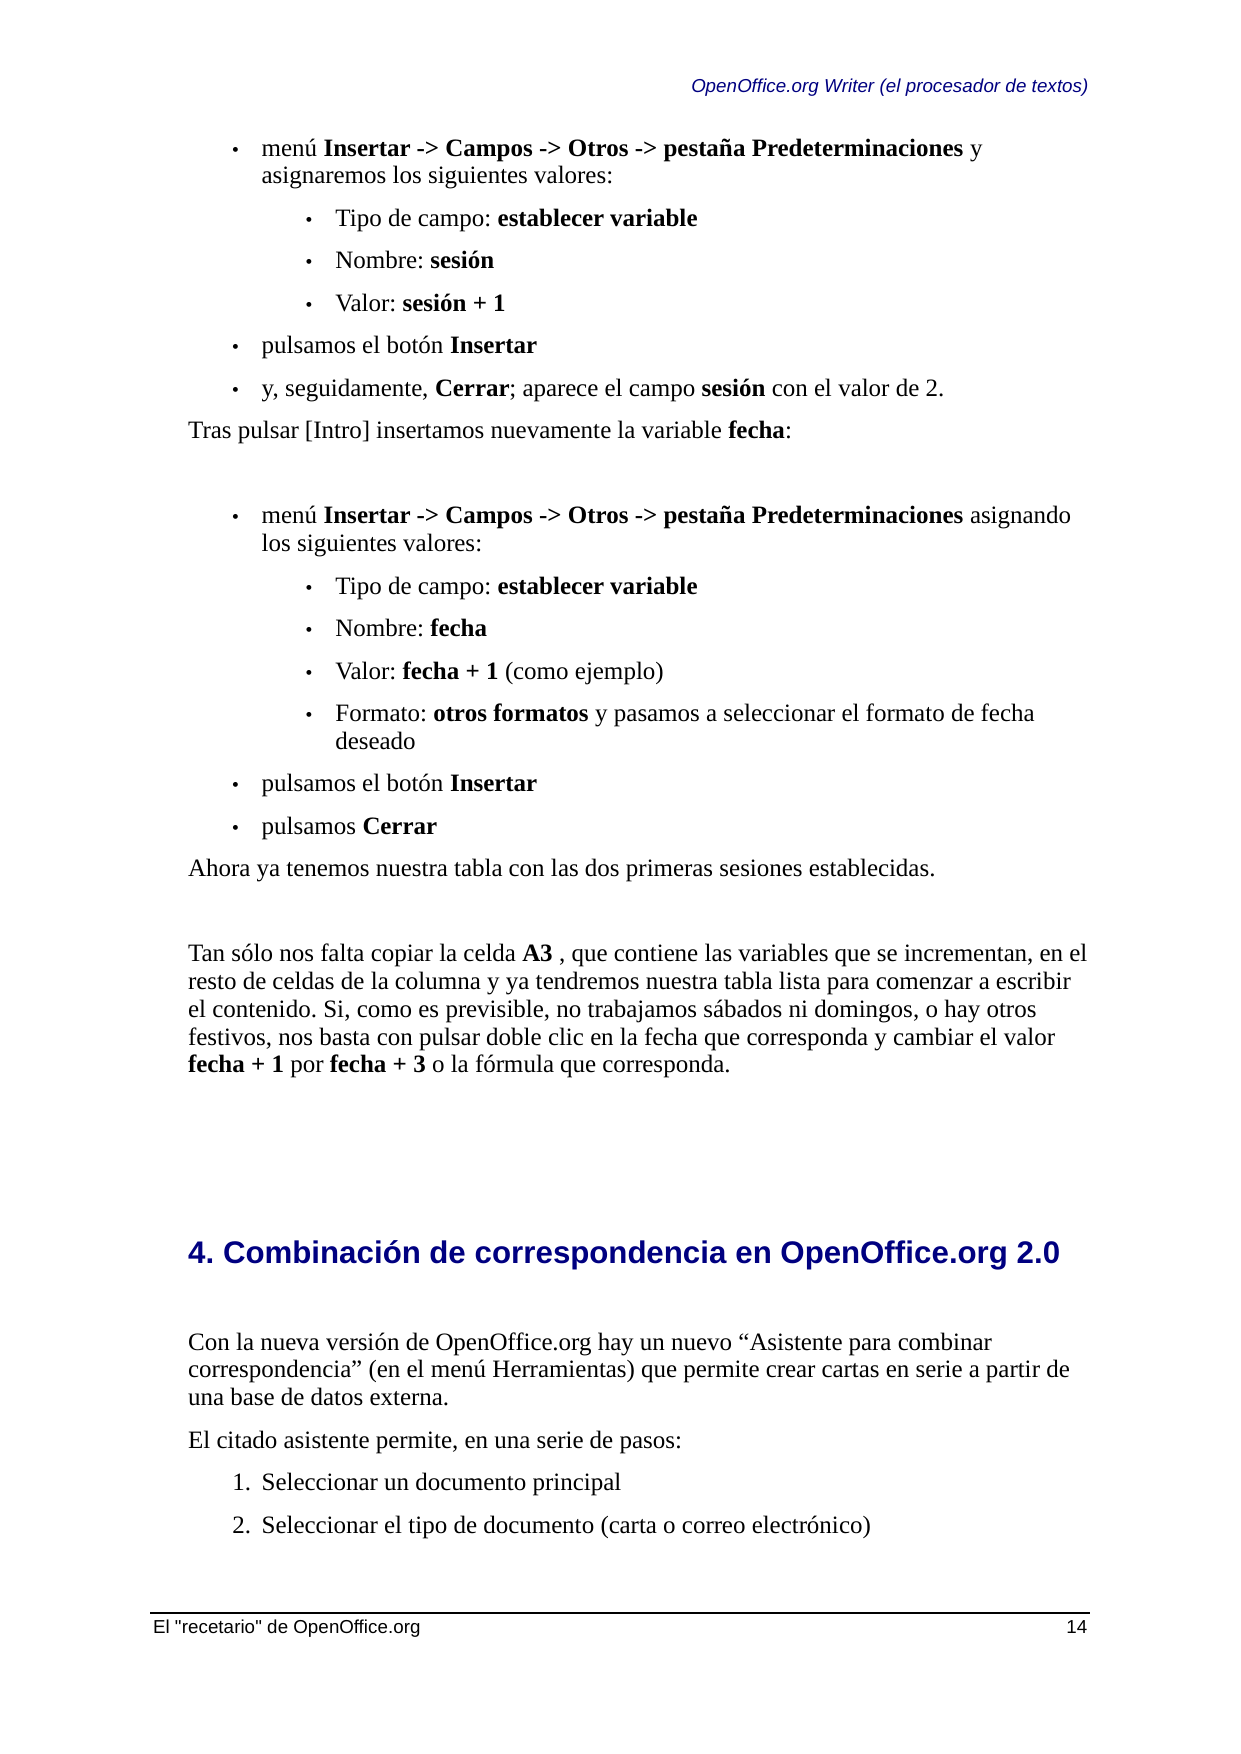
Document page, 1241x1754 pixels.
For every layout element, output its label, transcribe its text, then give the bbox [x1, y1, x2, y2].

list pulsamos el botón Insertar [232, 769, 1090, 797]
list Seleccionar el tipo de documento (carta o correo electrónico) [232, 1511, 1090, 1538]
subtitle Combinación de correspondencia en OpenOffice.org 2.0 [188, 1236, 1090, 1271]
text Tras pulsar [Intro] insertamos nuevamente la variable fecha: [188, 417, 1090, 444]
text Tan sólo nos falta copiar la celda A3 , que contiene las variables que se incrementan, en el resto de celdas de la columna y ya tendremos nuestra tabla lista para comenzar a escribir el contenido. Si, como es previsible, no trabajamos sábados ni domingos, o hay otros festivos, nos basta con pulsar doble clic en la fecha que corresponda y cambiar el valor fecha + 1 por fecha + 3 o la fórmula que corresponda. [188, 939, 1090, 1078]
list Valor: fecha + 1 (como ejemplo) [306, 657, 1090, 684]
list y, seguidamente, Cerrar; aparece el campo sesión con el valor de 2. [232, 374, 1090, 402]
list pulsamos el botón Insertar [232, 332, 1090, 359]
text Ahora ya tenemos nuestra tabla con las dos primeras sesiones establecidas. [188, 854, 1090, 882]
list Nombre: sesión [306, 247, 1090, 274]
list Valor: sesión + 1 [306, 289, 1090, 317]
list menú Insertar -> Campos -> Otros -> pestaña Predeterminaciones asignando los siguientes valores: [232, 502, 1090, 557]
list menú Insertar -> Campos -> Otros -> pestaña Predeterminaciones y asignaremos los siguientes valores: [232, 134, 1090, 189]
text El citado asistente permite, en una serie de pasos: [188, 1426, 1090, 1453]
list Seleccionar un documento principal [232, 1468, 1090, 1496]
list pulsamos Cerrar [232, 812, 1090, 840]
text Con la nueva versión de OpenOffice.org hay un nuevo “Asistente para combinar correspondencia” (en el menú Herramientas) que permite crear cartas en serie a partir de una base de datos externa. [188, 1328, 1090, 1411]
list Nombre: fecha [306, 614, 1090, 642]
list Formato: otros formatos y pasamos a seleccionar el formato de fecha deseado [306, 699, 1090, 755]
list Tipo de campo: establecer variable [306, 572, 1090, 599]
list Tipo de campo: establecer variable [306, 204, 1090, 232]
